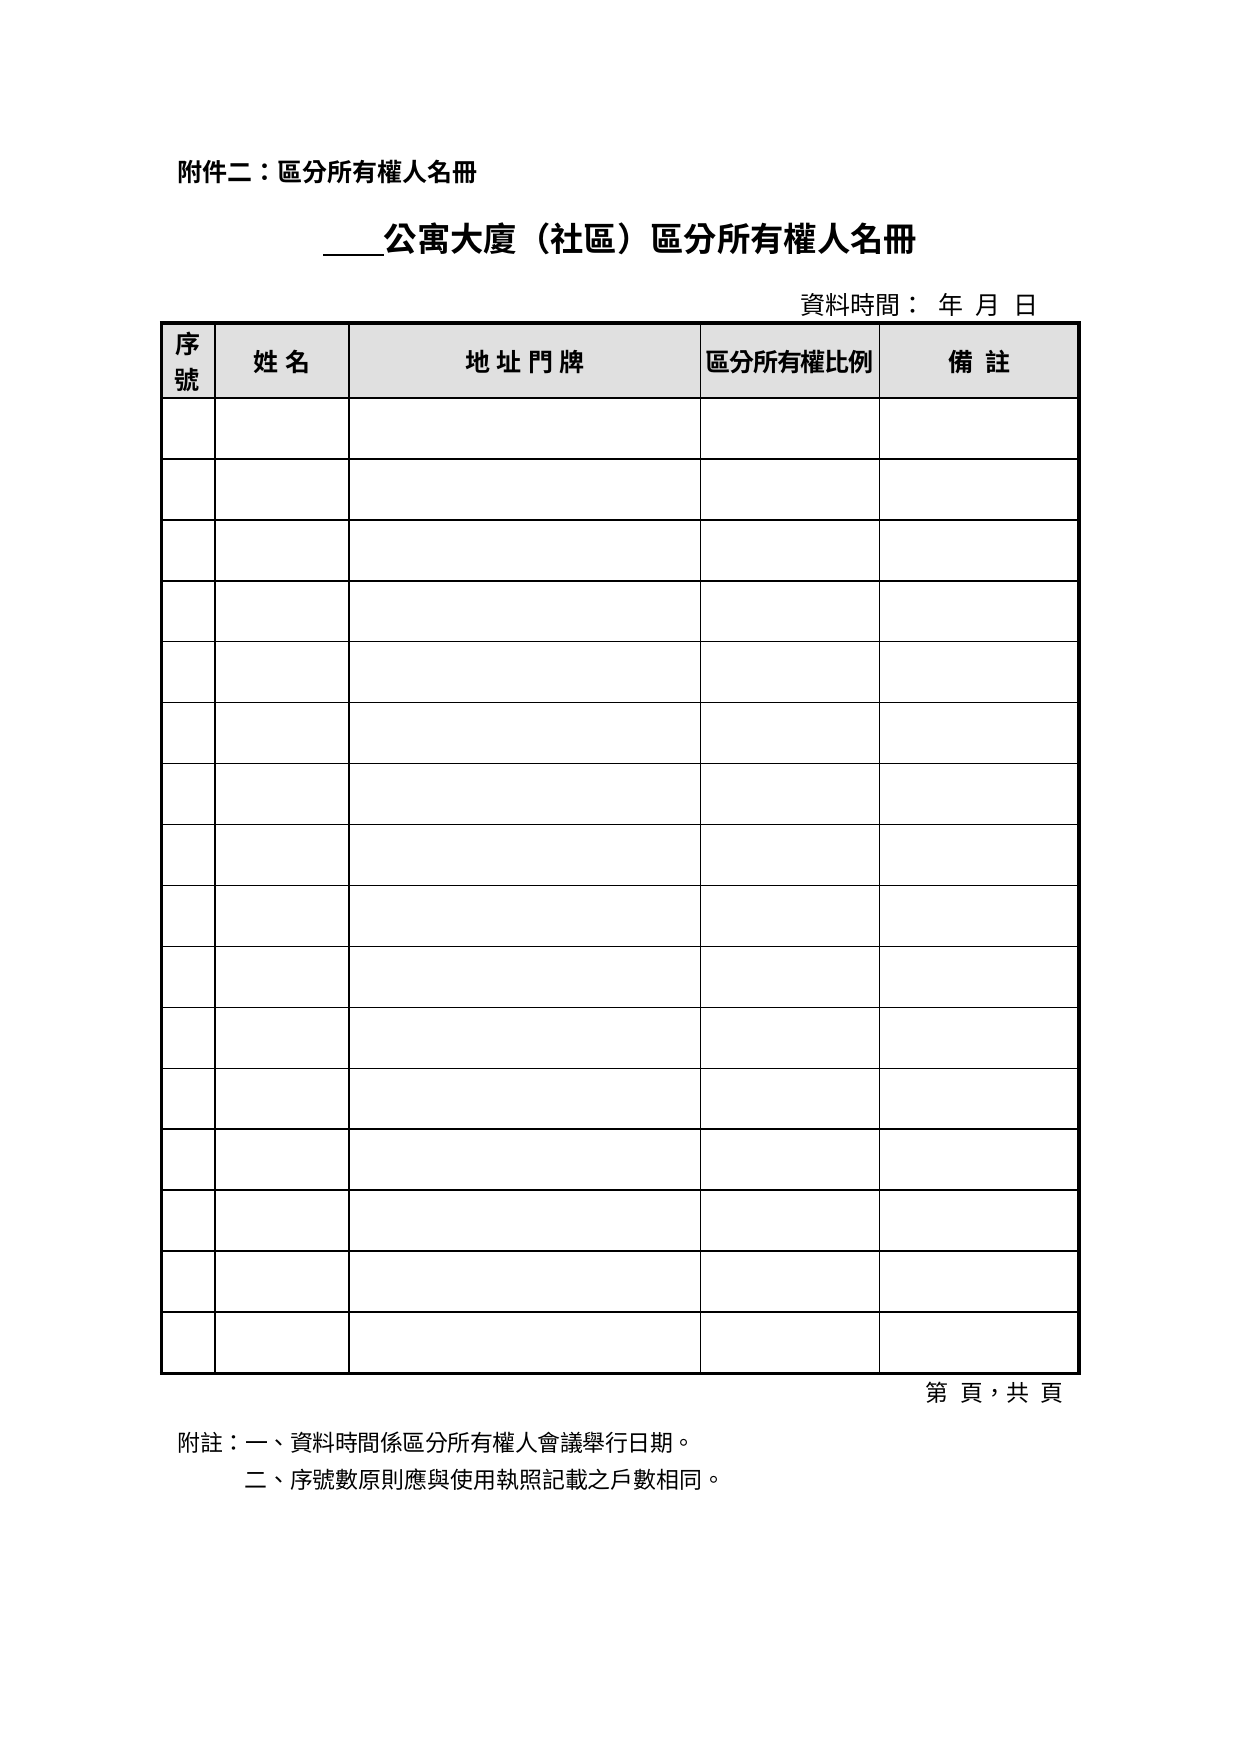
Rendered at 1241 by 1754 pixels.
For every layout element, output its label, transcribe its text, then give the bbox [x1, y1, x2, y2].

table_header 區分所有權比例 [701, 325, 879, 397]
table_cell [163, 886, 214, 946]
table_header 序號 [163, 325, 214, 397]
table_cell [701, 642, 879, 702]
table_cell [880, 582, 1077, 641]
table_cell [350, 1069, 700, 1128]
table_cell [701, 460, 879, 519]
table_cell [216, 764, 348, 824]
table_cell [350, 642, 700, 702]
table_cell [216, 1069, 348, 1128]
table_cell [880, 460, 1077, 519]
table_cell [701, 703, 879, 763]
table_cell [350, 1008, 700, 1067]
table_cell [880, 1252, 1077, 1311]
table_cell [701, 1252, 879, 1311]
table_cell [216, 1191, 348, 1250]
table_cell [350, 1130, 700, 1189]
table_cell [216, 947, 348, 1006]
table_cell [163, 399, 214, 458]
table_cell [701, 521, 879, 580]
table_cell [701, 1130, 879, 1189]
table_cell [880, 1008, 1077, 1067]
table_cell [216, 886, 348, 946]
table_cell [216, 703, 348, 763]
table_cell [163, 460, 214, 519]
table_cell [880, 1313, 1077, 1372]
table_cell [880, 642, 1077, 702]
table_cell [701, 399, 879, 458]
table_cell [350, 460, 700, 519]
table_cell [216, 521, 348, 580]
table_cell [163, 825, 214, 884]
table_cell [216, 1008, 348, 1067]
table_cell [216, 825, 348, 884]
table_cell [701, 1008, 879, 1067]
table_cell [880, 764, 1077, 824]
table_cell [163, 1130, 214, 1189]
table_cell [350, 582, 700, 641]
table_cell [216, 582, 348, 641]
table_cell [350, 1191, 700, 1250]
text 附註：一、資料時間係區分所有權人會議舉行日期。 [177, 1421, 1063, 1458]
table_cell [701, 947, 879, 1006]
table_header 備 註 [880, 325, 1077, 397]
table_cell [163, 703, 214, 763]
text 公寓大廈（社區）區分所有權人名冊 [177, 214, 1063, 260]
table_cell [350, 1313, 700, 1372]
table_cell [880, 1191, 1077, 1250]
table_cell [163, 764, 214, 824]
table_cell [163, 1313, 214, 1372]
subtitle 二、序號數原則應與使用執照記載之戶數相同。 [244, 1458, 1063, 1496]
table_cell [701, 1069, 879, 1128]
table_cell [216, 1252, 348, 1311]
table_cell [163, 1191, 214, 1250]
table_cell [163, 521, 214, 580]
table_cell [216, 1313, 348, 1372]
table_cell [163, 582, 214, 641]
table_cell [880, 521, 1077, 580]
table_cell [216, 399, 348, 458]
table_cell [880, 947, 1077, 1006]
table_cell [880, 399, 1077, 458]
table_cell [880, 825, 1077, 884]
table_cell [880, 703, 1077, 763]
text 資料時間： 年 月 日 [177, 285, 1038, 321]
table_cell [350, 1252, 700, 1311]
text 第 頁，共 頁 [177, 1375, 1063, 1408]
table_cell [350, 703, 700, 763]
table_cell [163, 1252, 214, 1311]
table_cell [701, 764, 879, 824]
table_cell [350, 947, 700, 1006]
table_cell [701, 1313, 879, 1372]
table_cell [701, 582, 879, 641]
table_cell [880, 1130, 1077, 1189]
table_header 姓 名 [216, 325, 348, 397]
table_cell [163, 642, 214, 702]
table_cell [350, 399, 700, 458]
table_cell [701, 825, 879, 884]
table_cell [880, 886, 1077, 946]
table_cell [216, 642, 348, 702]
table_cell [350, 886, 700, 946]
table_cell [701, 886, 879, 946]
table_cell [163, 1008, 214, 1067]
table_cell [163, 1069, 214, 1128]
table_cell [216, 1130, 348, 1189]
text 附件二：區分所有權人名冊 [177, 148, 1063, 189]
table_header 地 址 門 牌 [350, 325, 700, 397]
table_cell [216, 460, 348, 519]
table_cell [163, 947, 214, 1006]
table_cell [350, 521, 700, 580]
table_cell [880, 1069, 1077, 1128]
table_cell [350, 825, 700, 884]
table_cell [350, 764, 700, 824]
table_cell [701, 1191, 879, 1250]
